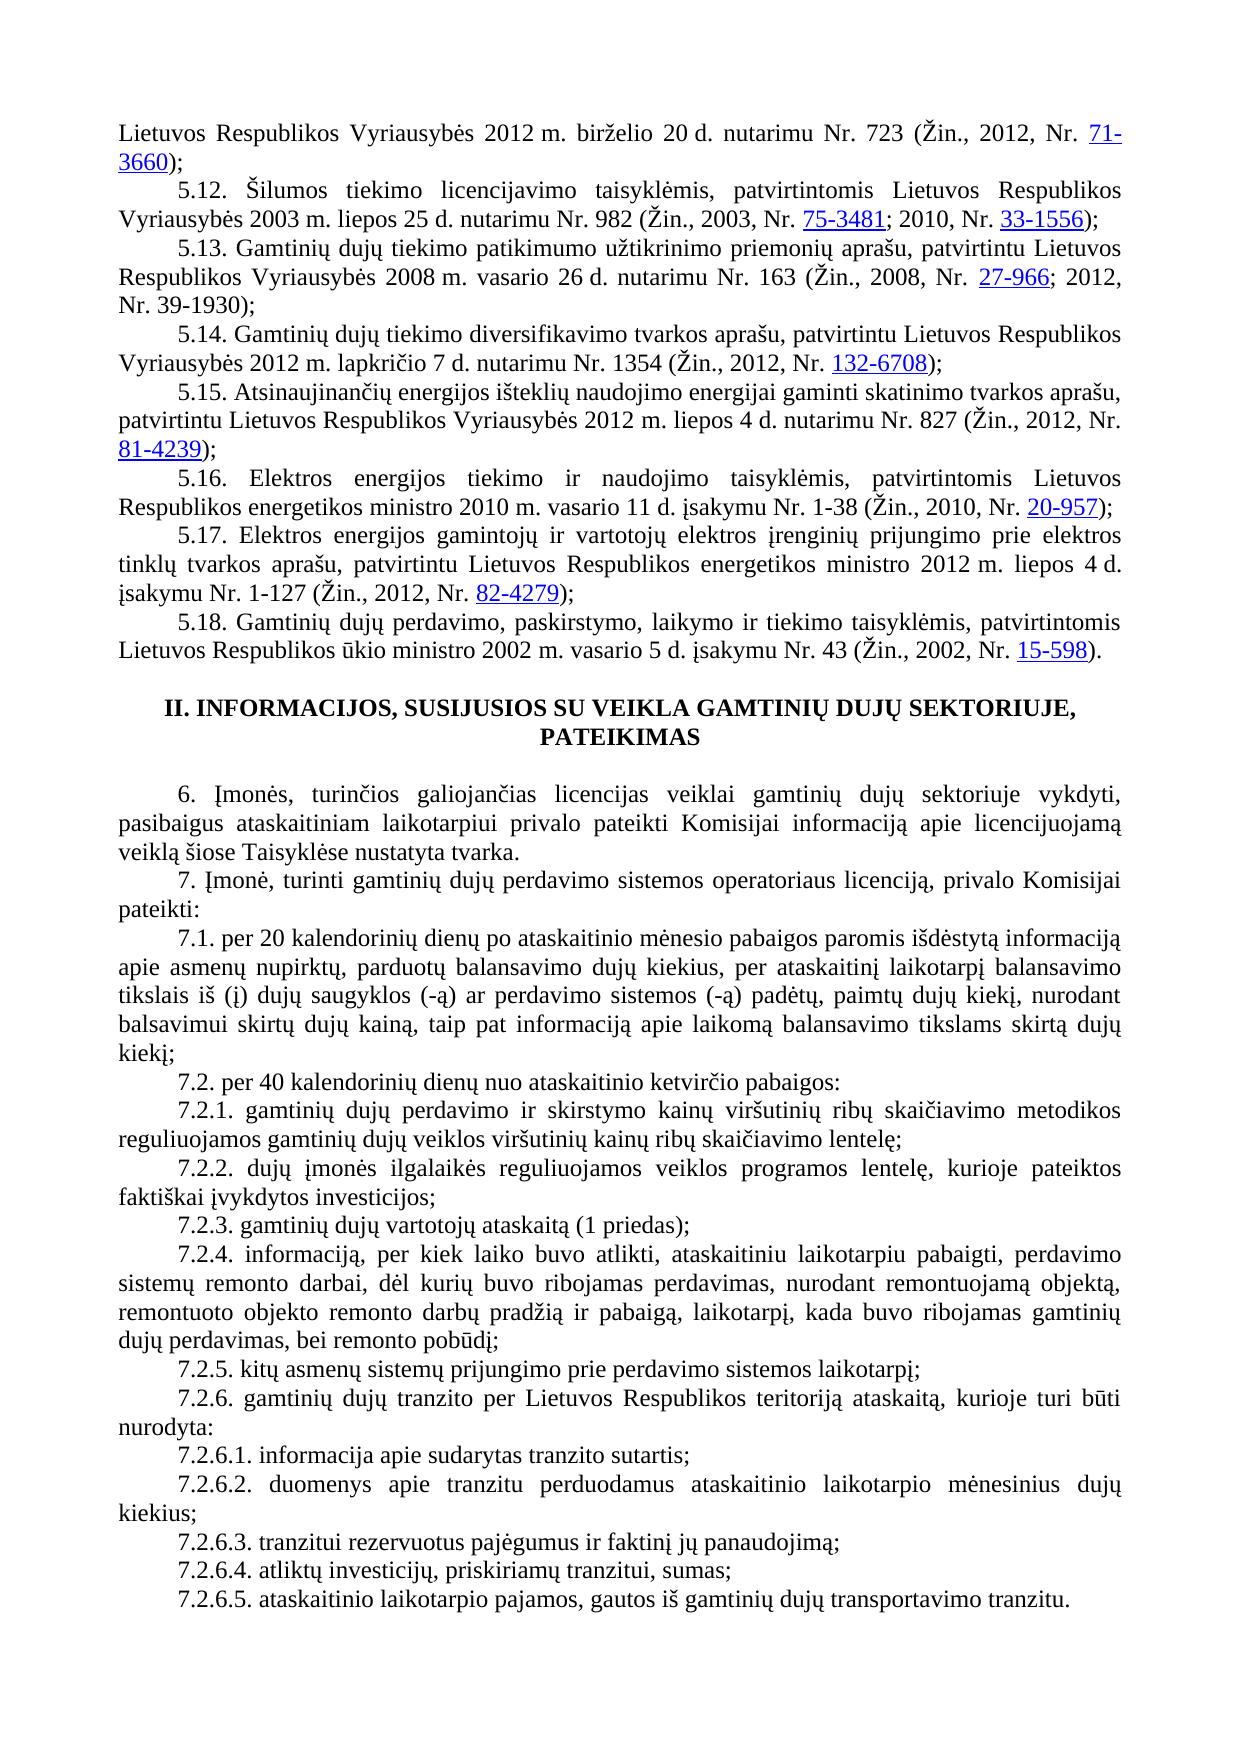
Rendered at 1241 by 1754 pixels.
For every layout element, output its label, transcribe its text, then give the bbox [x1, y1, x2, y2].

text 7.2.3. gamtinių dujų vartotojų ataskaitą (1 priedas); [118, 1211, 1122, 1239]
text II. INFORMACIJOS, SUSIJUSIOS SU VEIKLA GAMTINIŲ DUJŲ SEKTORIUJE, PATEIKIMAS [118, 693, 1122, 751]
text Lietuvos Respublikos Vyriausybės 2012 m. birželio 20 d. nutarimu Nr. 723 (Žin., 2012, Nr. 71-3660); [118, 118, 1122, 176]
text 7. Įmonė, turinti gamtinių dujų perdavimo sistemos operatoriaus licenciją, privalo Komisijai pateikti: [118, 866, 1122, 923]
text 7.2.6.3. tranzitui rezervuotus pajėgumus ir faktinį jų panaudojimą; [118, 1527, 1122, 1556]
text 7.2.6.2. duomenys apie tranzitu perduodamus ataskaitinio laikotarpio mėnesinius dujų kiekius; [118, 1469, 1122, 1527]
text 7.2.5. kitų asmenų sistemų prijungimo prie perdavimo sistemos laikotarpį; [118, 1354, 1122, 1383]
text 7.2. per 40 kalendorinių dienų nuo ataskaitinio ketvirčio pabaigos: [118, 1067, 1122, 1096]
text 7.2.6.5. ataskaitinio laikotarpio pajamos, gautos iš gamtinių dujų transportavimo tranzitu. [118, 1584, 1122, 1613]
text 7.2.2. dujų įmonės ilgalaikės reguliuojamos veiklos programos lentelę, kurioje pateiktos faktiškai įvykdytos investicijos; [118, 1153, 1122, 1211]
text 5.18. Gamtinių dujų perdavimo, paskirstymo, laikymo ir tiekimo taisyklėmis, patvirtintomis Lietuvos Respublikos ūkio ministro 2002 m. vasario 5 d. įsakymu Nr. 43 (Žin., 2002, Nr. 15-598). [118, 607, 1122, 664]
text 5.12. Šilumos tiekimo licencijavimo taisyklėmis, patvirtintomis Lietuvos Respublikos Vyriausybės 2003 m. liepos 25 d. nutarimu Nr. 982 (Žin., 2003, Nr. 75-3481; 2010, Nr. 33-1556); [118, 176, 1122, 233]
text 7.2.6.1. informacija apie sudarytas tranzito sutartis; [118, 1441, 1122, 1469]
text 5.16. Elektros energijos tiekimo ir naudojimo taisyklėmis, patvirtintomis Lietuvos Respublikos energetikos ministro 2010 m. vasario 11 d. įsakymu Nr. 1-38 (Žin., 2010, Nr. 20-957); [118, 463, 1122, 521]
text 7.2.1. gamtinių dujų perdavimo ir skirstymo kainų viršutinių ribų skaičiavimo metodikos reguliuojamos gamtinių dujų veiklos viršutinių kainų ribų skaičiavimo lentelę; [118, 1096, 1122, 1153]
text 6. Įmonės, turinčios galiojančias licencijas veiklai gamtinių dujų sektoriuje vykdyti, pasibaigus ataskaitiniam laikotarpiui privalo pateikti Komisijai informaciją apie licencijuojamą veiklą šiose Taisyklėse nustatyta tvarka. [118, 779, 1122, 866]
text 5.13. Gamtinių dujų tiekimo patikimumo užtikrinimo priemonių aprašu, patvirtintu Lietuvos Respublikos Vyriausybės 2008 m. vasario 26 d. nutarimu Nr. 163 (Žin., 2008, Nr. 27-966; 2012, Nr. 39-1930); [118, 233, 1122, 319]
text 5.15. Atsinaujinančių energijos išteklių naudojimo energijai gaminti skatinimo tvarkos aprašu, patvirtintu Lietuvos Respublikos Vyriausybės 2012 m. liepos 4 d. nutarimu Nr. 827 (Žin., 2012, Nr. 81-4239); [118, 377, 1122, 463]
text 7.2.4. informaciją, per kiek laiko buvo atlikti, ataskaitiniu laikotarpiu pabaigti, perdavimo sistemų remonto darbai, dėl kurių buvo ribojamas perdavimas, nurodant remontuojamą objektą, remontuoto objekto remonto darbų pradžią ir pabaigą, laikotarpį, kada buvo ribojamas gamtinių dujų perdavimas, bei remonto pobūdį; [118, 1239, 1122, 1354]
text 7.1. per 20 kalendorinių dienų po ataskaitinio mėnesio pabaigos paromis išdėstytą informaciją apie asmenų nupirktų, parduotų balansavimo dujų kiekius, per ataskaitinį laikotarpį balansavimo tikslais iš (į) dujų saugyklos (-ą) ar perdavimo sistemos (-ą) padėtų, paimtų dujų kiekį, nurodant balsavimui skirtų dujų kainą, taip pat informaciją apie laikomą balansavimo tikslams skirtą dujų kiekį; [118, 923, 1122, 1067]
text 5.17. Elektros energijos gamintojų ir vartotojų elektros įrenginių prijungimo prie elektros tinklų tvarkos aprašu, patvirtintu Lietuvos Respublikos energetikos ministro 2012 m. liepos 4 d. įsakymu Nr. 1-127 (Žin., 2012, Nr. 82-4279); [118, 521, 1122, 607]
text 5.14. Gamtinių dujų tiekimo diversifikavimo tvarkos aprašu, patvirtintu Lietuvos Respublikos Vyriausybės 2012 m. lapkričio 7 d. nutarimu Nr. 1354 (Žin., 2012, Nr. 132-6708); [118, 319, 1122, 377]
text 7.2.6. gamtinių dujų tranzito per Lietuvos Respublikos teritoriją ataskaitą, kurioje turi būti nurodyta: [118, 1383, 1122, 1441]
text 7.2.6.4. atliktų investicijų, priskiriamų tranzitui, sumas; [118, 1556, 1122, 1584]
